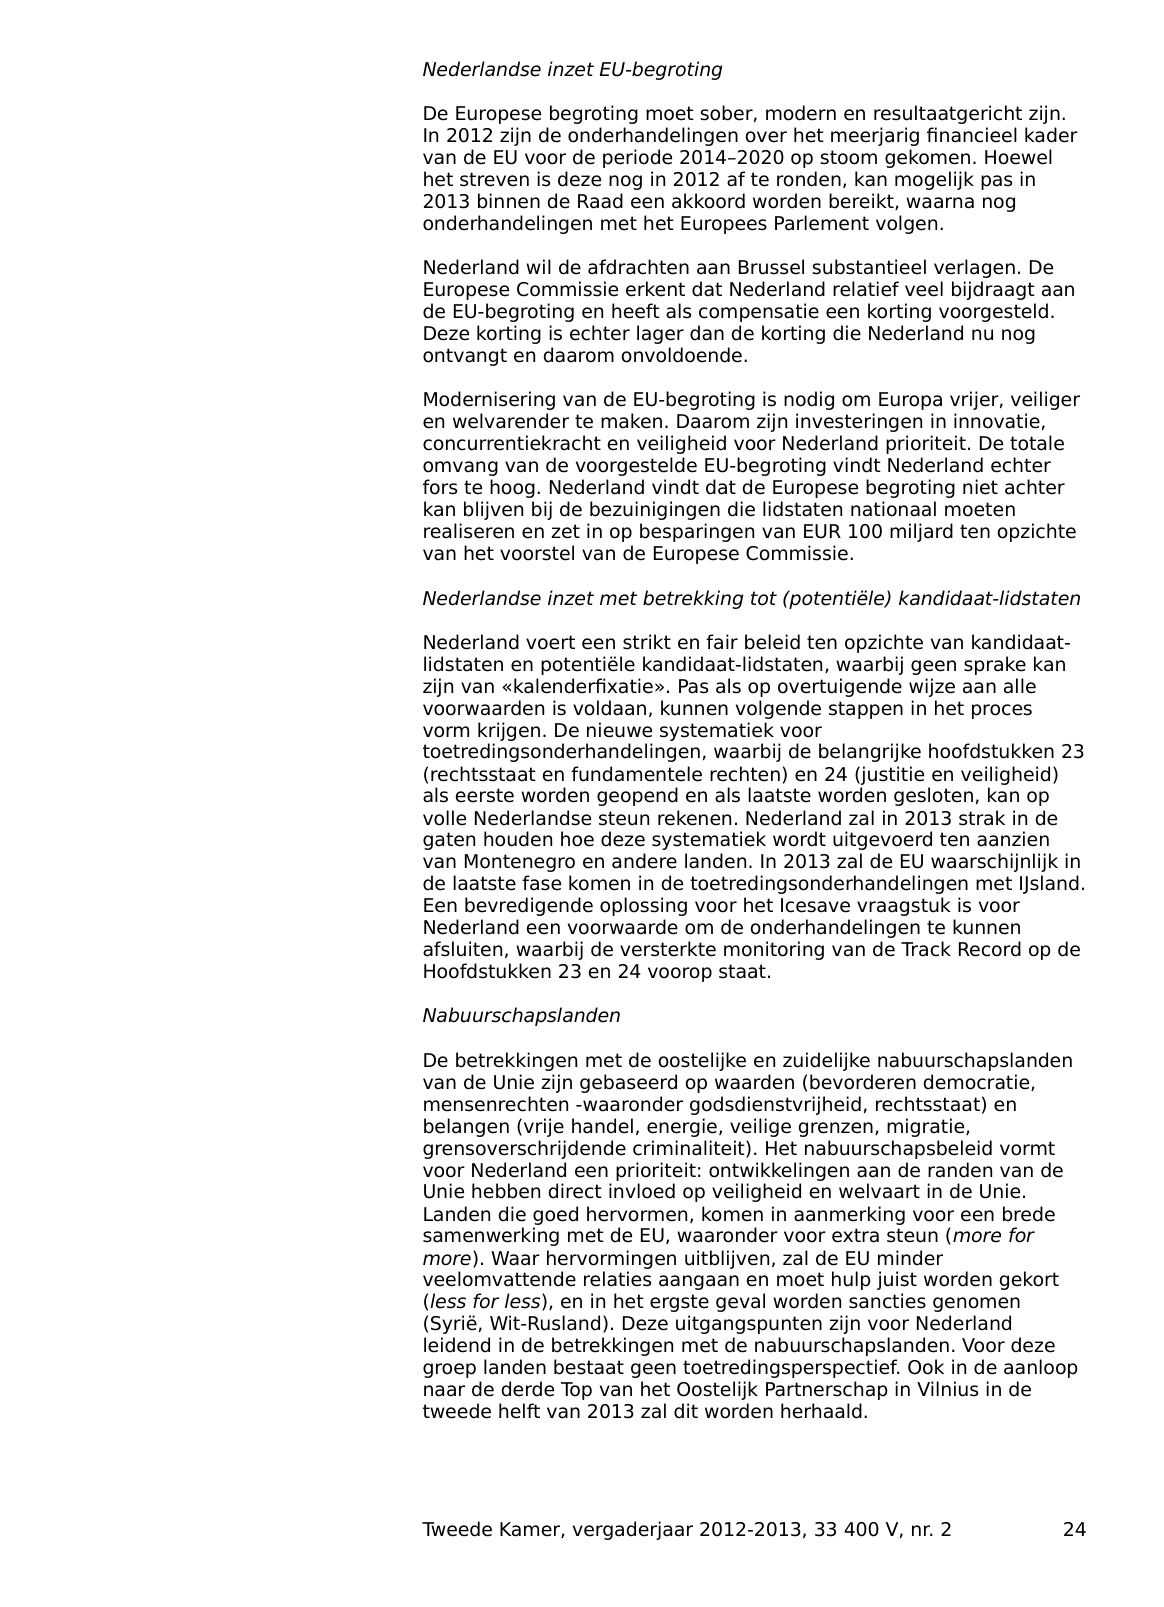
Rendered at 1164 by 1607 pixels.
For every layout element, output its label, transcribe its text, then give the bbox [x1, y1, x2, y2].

text Nederland voert een strikt en fair beleid ten opzichte van kandidaat-lidstaten en potentiële kandidaat-lidstaten, waarbij geen sprake kan zijn van «kalenderfixatie». Pas als op overtuigende wijze aan alle voorwaarden is voldaan, kunnen volgende stappen in het proces vorm krijgen. De nieuwe systematiek voor toetredingsonderhandelingen, waarbij de belangrijke hoofdstukken 23 (rechtsstaat en fundamentele rechten) en 24 (justitie en veiligheid) als eerste worden geopend en als laatste worden gesloten, kan op volle Nederlandse steun rekenen. Nederland zal in 2013 strak in de gaten houden hoe deze systematiek wordt uitgevoerd ten aanzien van Montenegro en andere landen. In 2013 zal de EU waarschijnlijk in de laatste fase komen in de toetredingsonderhandelingen met IJsland. Een bevredigende oplossing voor het Icesave vraagstuk is voor Nederland een voorwaarde om de onderhandelingen te kunnen afsluiten, waarbij de versterkte monitoring van de Track Record op de Hoofdstukken 23 en 24 voorop staat. [422, 632, 1087, 983]
subtitle Nederlandse inzet met betrekking tot (potentiële) kandidaat-lidstaten [422, 587, 1087, 609]
text De Europese begroting moet sober, modern en resultaatgericht zijn. In 2012 zijn de onderhandelingen over het meerjarig financieel kader van de EU voor de periode 2014–2020 op stoom gekomen. Hoewel het streven is deze nog in 2012 af te ronden, kan mogelijk pas in 2013 binnen de Raad een akkoord worden bereikt, waarna nog onderhandelingen met het Europees Parlement volgen. [422, 103, 1087, 235]
subtitle Nabuurschapslanden [422, 1005, 1087, 1027]
text Modernisering van de EU-begroting is nodig om Europa vrijer, veiliger en welvarender te maken. Daarom zijn investeringen in innovatie, concurrentiekracht en veiligheid voor Nederland prioriteit. De totale omvang van de voorgestelde EU-begroting vindt Nederland echter fors te hoog. Nederland vindt dat de Europese begroting niet achter kan blijven bij de bezuinigingen die lidstaten nationaal moeten realiseren en zet in op besparingen van EUR 100 miljard ten opzichte van het voorstel van de Europese Commissie. [422, 389, 1087, 565]
text Nederland wil de afdrachten aan Brussel substantieel verlagen. De Europese Commissie erkent dat Nederland relatief veel bijdraagt aan de EU-begroting en heeft als compensatie een korting voorgesteld. Deze korting is echter lager dan de korting die Nederland nu nog ontvangt en daarom onvoldoende. [422, 257, 1087, 367]
text De betrekkingen met de oostelijke en zuidelijke nabuurschapslanden van de Unie zijn gebaseerd op waarden (bevorderen democratie, mensenrechten -waaronder godsdienstvrijheid, rechtsstaat) en belangen (vrije handel, energie, veilige grenzen, migratie, grensoverschrijdende criminaliteit). Het nabuurschapsbeleid vormt voor Nederland een prioriteit: ontwikkelingen aan de randen van de Unie hebben direct invloed op veiligheid en welvaart in de Unie. Landen die goed hervormen, komen in aanmerking voor een brede samenwerking met de EU, waaronder voor extra steun (more for more). Waar hervormingen uitblijven, zal de EU minder veelomvattende relaties aangaan en moet hulp juist worden gekort (less for less), en in het ergste geval worden sancties genomen (Syrië, Wit-Rusland). Deze uitgangspunten zijn voor Nederland leidend in de betrekkingen met de nabuurschapslanden. Voor deze groep landen bestaat geen toetredingsperspectief. Ook in de aanloop naar de derde Top van het Oostelijk Partnerschap in Vilnius in de tweede helft van 2013 zal dit worden herhaald. [422, 1049, 1087, 1423]
subtitle Nederlandse inzet EU-begroting [422, 59, 1087, 81]
